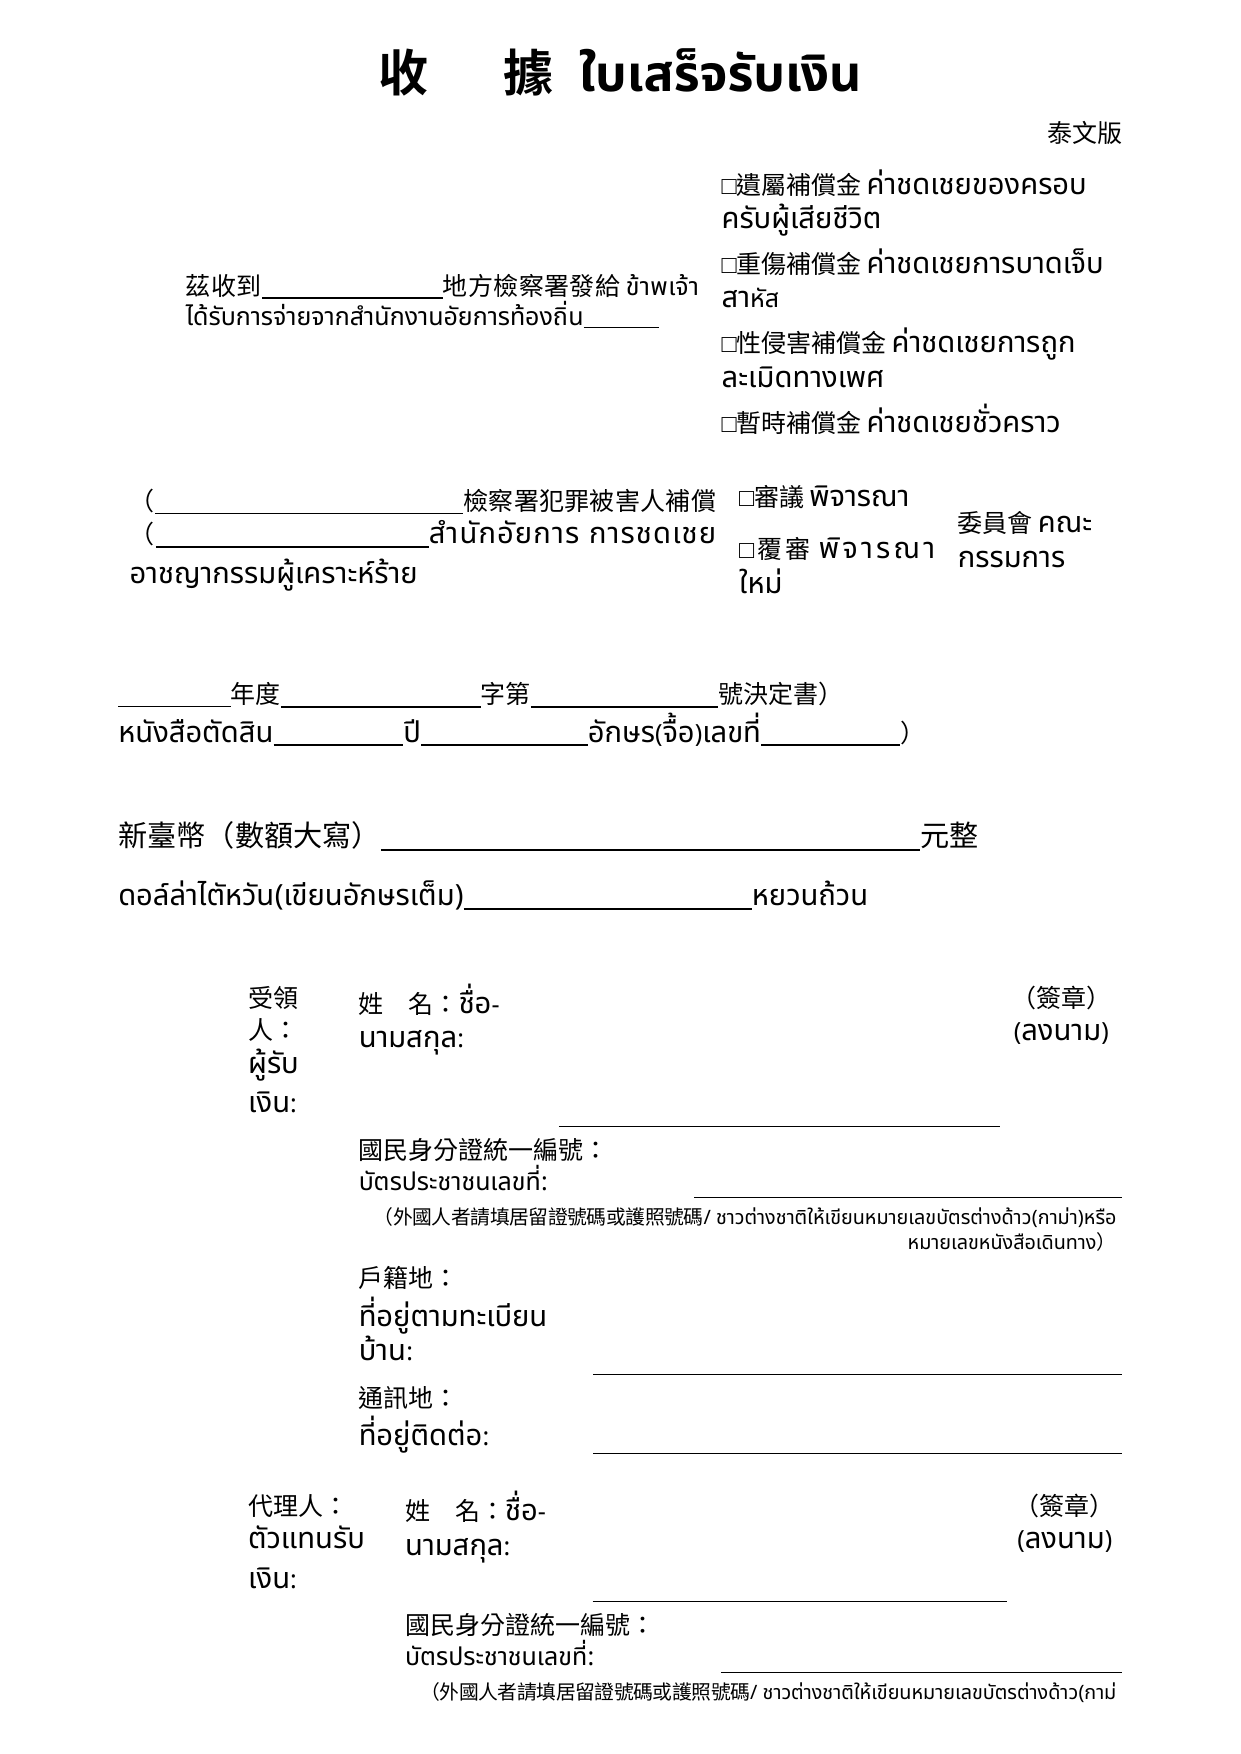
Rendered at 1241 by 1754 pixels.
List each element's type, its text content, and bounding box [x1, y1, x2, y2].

text ดอล์ล่าไตัหวัน(เขียนอักษรเต็ม) หยวนถ้วน [118, 855, 1122, 918]
table_cell [593, 1256, 1122, 1374]
table_header □審議พิจารณา [728, 469, 946, 521]
table_header 姓 名：ชื่อ-นามสกุล: [399, 1483, 593, 1601]
table_cell [721, 1601, 1122, 1672]
table_header （ 檢察署犯罪被害人補償（ สำนักอัยการ การชดเชยอาชญากรรมผู้เคราะห์ร้าย [118, 469, 728, 612]
text 收 據 ใบเสร็จรับเงิน [118, 33, 1122, 114]
table_cell [242, 1197, 353, 1256]
table_cell [242, 1601, 399, 1672]
table_header 茲收到 地方檢察署發給ข้าพเจ้าได้รับการจ่ายจากสำนักงานอัยการท้องถิ่น [118, 163, 710, 440]
table_header [593, 1483, 1007, 1601]
table_cell 國民身分證統一編號： บัตรประชาชนเลขที่: [399, 1601, 721, 1672]
table_cell [694, 1126, 1122, 1197]
table_header 姓 名：ชื่อ-นามสกุล: [353, 975, 559, 1126]
text หนังสือตัดสิน ปี อักษร(จื้อ)เลขที่ ） [118, 711, 1122, 755]
table_cell 國民身分證統一編號： บัตรประชาชนเลขที่: [353, 1126, 694, 1197]
table_cell □覆審พิจารณาใหม่ [728, 521, 946, 612]
table_cell □暫時補償金ค่าชดเชยชั่วคราว [710, 400, 1122, 440]
table_header [559, 975, 1000, 1126]
table_cell 通訊地： ที่อยู่ติดต่อ: [353, 1374, 593, 1453]
text 新臺幣（數額大寫） 元整 [118, 813, 1122, 855]
table_cell （外國人者請填居留證號碼或護照號碼/ ชาวต่างชาติให้เขียนหมายเลขบัตรต่างด้าว(กาม่ [399, 1672, 1122, 1705]
table_cell [242, 1126, 353, 1197]
table_header 受領人：ผู้รับเงิน: [242, 975, 353, 1126]
table_cell （外國人者請填居留證號碼或護照號碼/ ชาวต่างชาติให้เขียนหมายเลขบัตรต่างด้าว(กาม่า)หรือหมายเลขหนังสือเดินทาง） [353, 1197, 1122, 1256]
table_header 代理人：ตัวแทนรับเงิน: [242, 1483, 399, 1601]
table_cell [242, 1374, 353, 1453]
table_cell [593, 1375, 1122, 1453]
text 泰文版 [118, 114, 1122, 150]
table_cell 戶籍地： ที่อยู่ตามทะเบียนบ้าน: [353, 1256, 593, 1374]
text 年度 字第 號決定書） [118, 675, 1122, 711]
table_header □遺屬補償金ค่าชดเชยของครอบครับผู้เสียชีวิต [710, 163, 1122, 242]
table_header （簽章）(ลงนาม) [1007, 1483, 1122, 1601]
table_cell □性侵害補償金ค่าชดเชยการถูกละเมิดทางเพศ [710, 321, 1122, 400]
table_header 委員會คณะกรรมการ [946, 469, 1122, 612]
table_header （簽章）(ลงนาม) [1000, 975, 1122, 1126]
table_cell [242, 1256, 353, 1374]
table_cell □重傷補償金ค่าชดเชยการบาดเจ็บสาหัส [710, 242, 1122, 321]
table_cell [242, 1672, 399, 1705]
